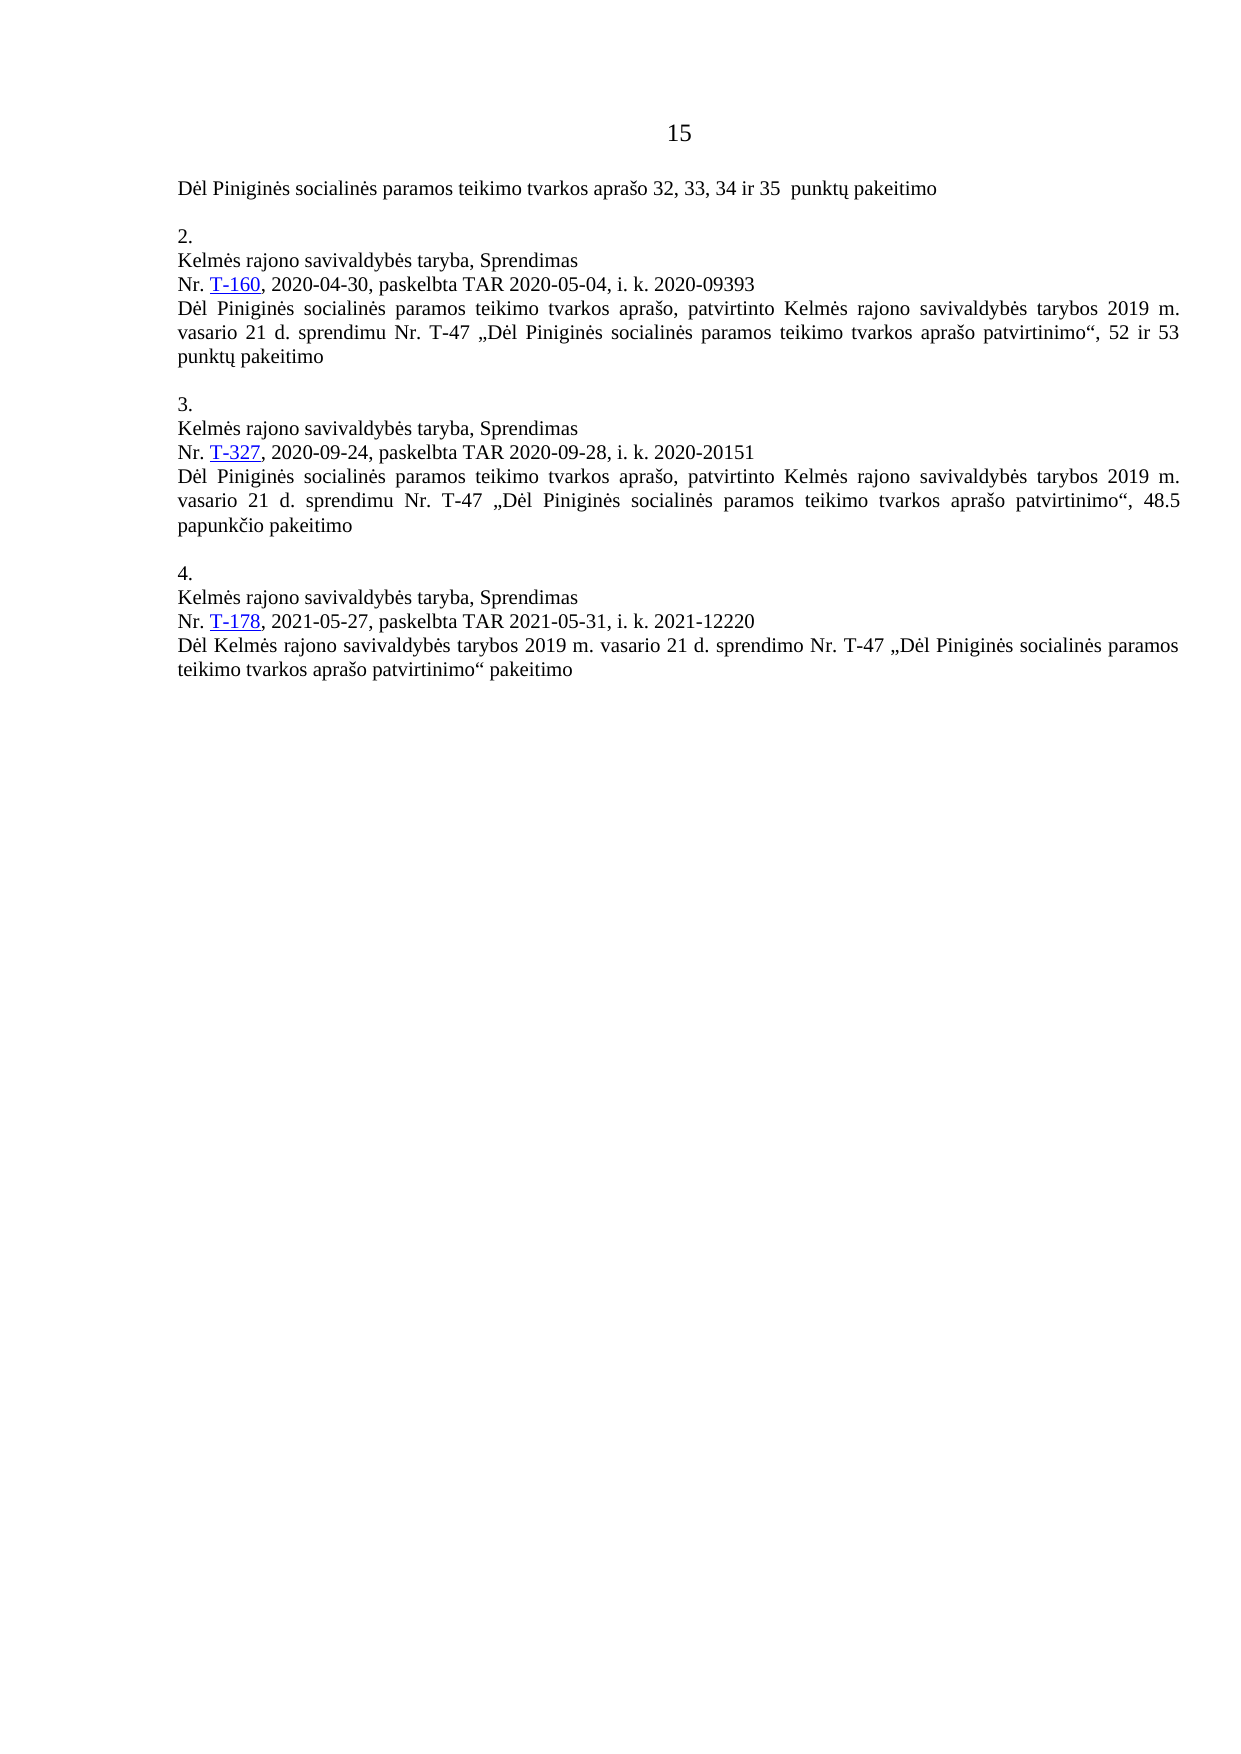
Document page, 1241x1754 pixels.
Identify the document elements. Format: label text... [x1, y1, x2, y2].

text Dėl Piniginės socialinės paramos teikimo tvarkos aprašo, patvirtinto Kelmės rajono savivaldybės tarybos 2019 m. vasario 21 d. sprendimu Nr. T-47 „Dėl Piniginės socialinės paramos teikimo tvarkos aprašo patvirtinimo“, 48.5 papunkčio pakeitimo [177, 464, 1181, 537]
text Kelmės rajono savivaldybės taryba, Sprendimas [177, 248, 1181, 272]
text Nr. T-178, 2021-05-27, paskelbta TAR 2021-05-31, i. k. 2021-12220 [177, 609, 1181, 633]
text Kelmės rajono savivaldybės taryba, Sprendimas [177, 585, 1181, 609]
text 3. [177, 392, 1181, 416]
text 2. [177, 224, 1181, 248]
text Dėl Piniginės socialinės paramos teikimo tvarkos aprašo 32, 33, 34 ir 35 punktų pakeitimo [177, 176, 1181, 200]
text Dėl Kelmės rajono savivaldybės tarybos 2019 m. vasario 21 d. sprendimo Nr. T-47 „Dėl Piniginės socialinės paramos teikimo tvarkos aprašo patvirtinimo“ pakeitimo [177, 633, 1181, 681]
text Nr. T-327, 2020-09-24, paskelbta TAR 2020-09-28, i. k. 2020-20151 [177, 440, 1181, 464]
text Nr. T-160, 2020-04-30, paskelbta TAR 2020-05-04, i. k. 2020-09393 [177, 272, 1181, 296]
text 4. [177, 561, 1181, 585]
text Kelmės rajono savivaldybės taryba, Sprendimas [177, 416, 1181, 440]
text Dėl Piniginės socialinės paramos teikimo tvarkos aprašo, patvirtinto Kelmės rajono savivaldybės tarybos 2019 m. vasario 21 d. sprendimu Nr. T-47 „Dėl Piniginės socialinės paramos teikimo tvarkos aprašo patvirtinimo“, 52 ir 53 punktų pakeitimo [177, 296, 1181, 368]
